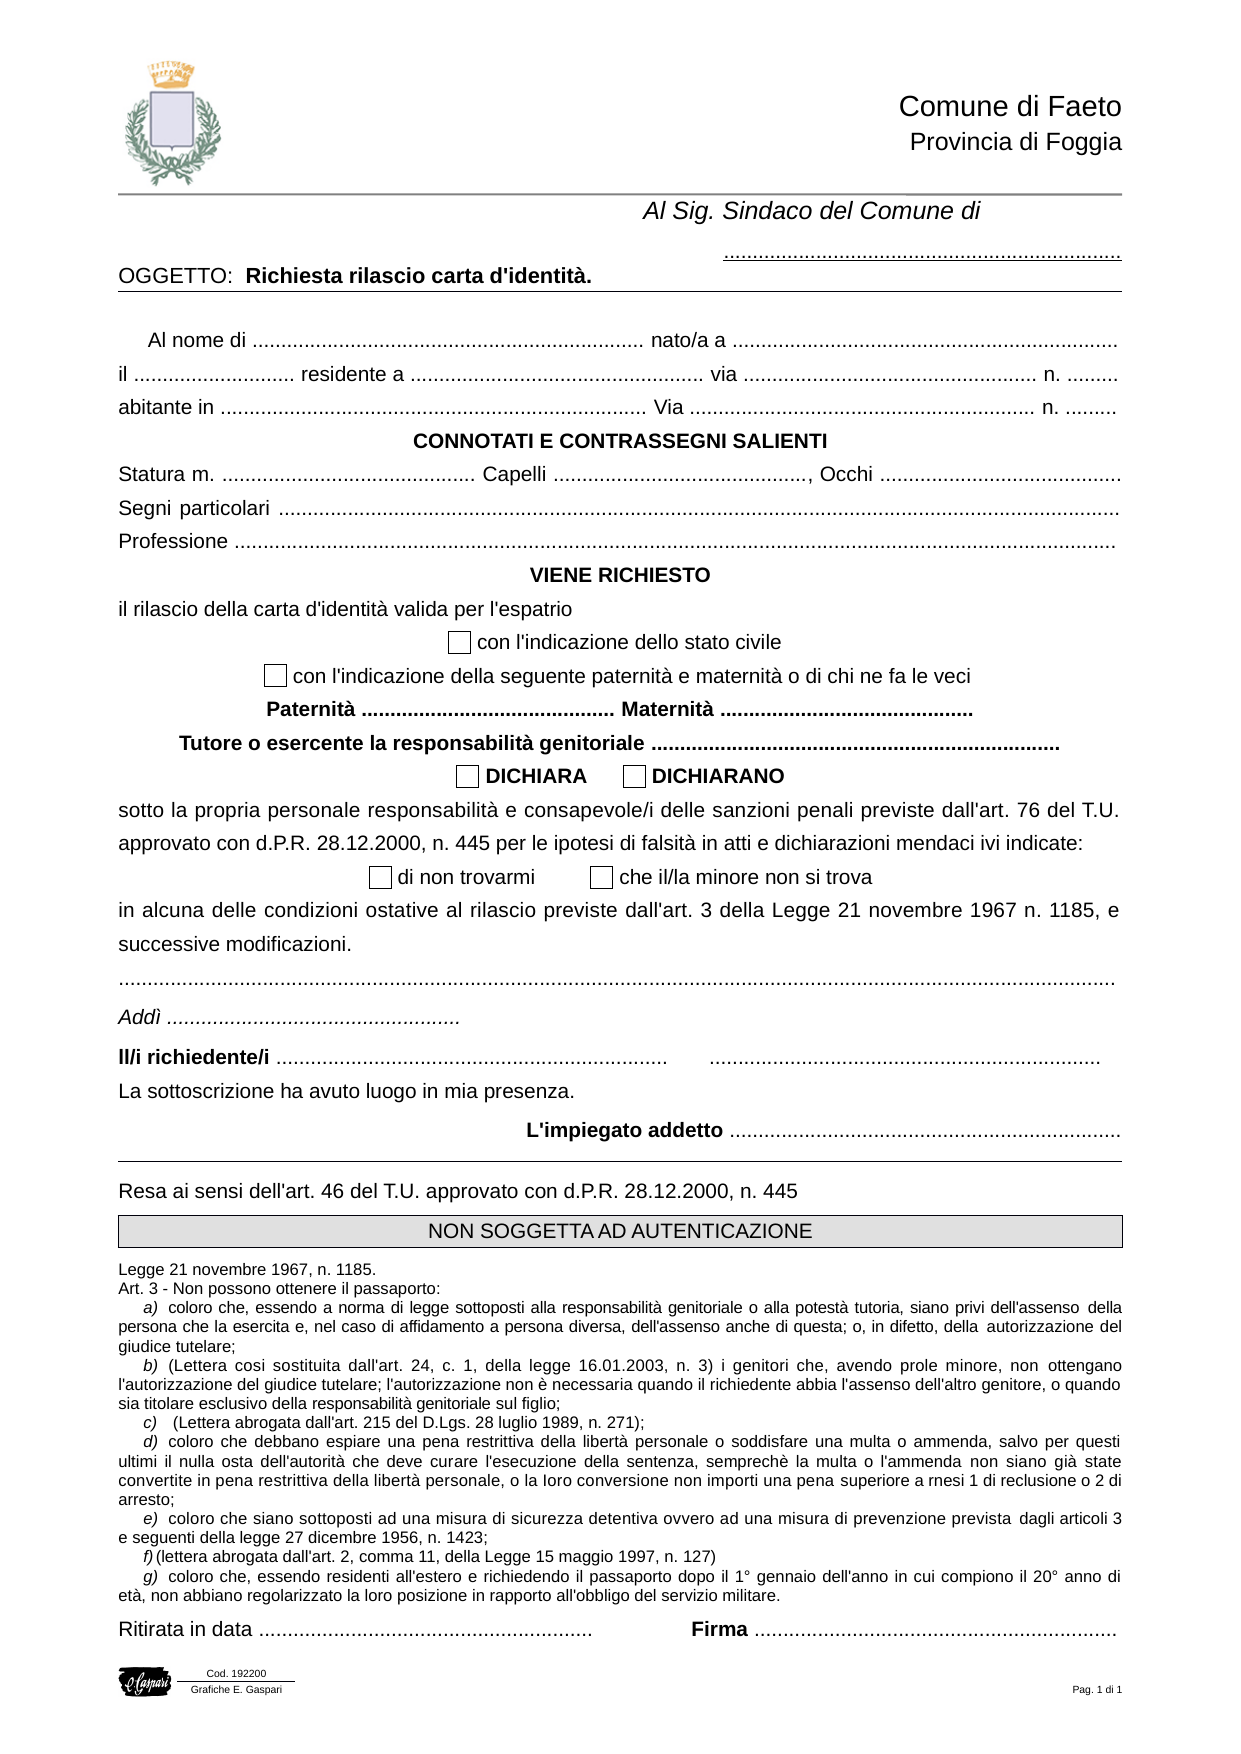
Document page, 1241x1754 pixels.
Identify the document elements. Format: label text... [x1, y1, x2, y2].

text Art. 3 - Non possono ottenere il passaporto: [118, 1279, 1122, 1298]
list (Lettera cosi sostituita dall'art. 24, c. 1, della legge 16.01.2003, n. 3) i genitori che, avendo prole minore, non ottengano l'autorizzazione del giudice tutelare; l'autorizzazione non è necessaria quando il richiedente abbia l'assenso dell'altro genitore, o quando sia titolare esclusivo della responsabilità genitoriale sul figlio; [118, 1356, 1122, 1413]
text ............................................................................................................................................................................. [118, 965, 1122, 989]
list coloro che siano sottoposti ad una misura di sicurezza detentiva ovvero ad una misura di prevenzione prevista dagli articoli 3 e seguenti della legge 27 dicembre 1956, n. 1423; [118, 1509, 1122, 1547]
text Resa ai sensi dell'art. 46 del T.U. approvato con d.P.R. 28.12.2000, n. 445 [118, 1179, 1122, 1203]
picture [122, 58, 224, 189]
text L'impiegato addetto .................................................................... [118, 1118, 1122, 1142]
text Provincia di Foggia [224, 127, 1122, 156]
text ll/i richiedente/i .................................................................... .................................................................... [118, 1045, 1122, 1069]
text OGGETTO: Richiesta rilascio carta d'identità. [118, 263, 1122, 291]
text DICHIARA DICHIARANO [118, 764, 1122, 788]
text in alcuna delle condizioni ostative al rilascio previste dall'art. 3 della Legge 21 novembre 1967 n. 1185, e successive modificazioni. [118, 898, 1122, 956]
list (Lettera abrogata dall'art. 215 del D.Lgs. 28 luglio 1989, n. 271); [118, 1413, 1122, 1432]
text ..................................................................... [118, 239, 1122, 263]
text Legge 21 novembre 1967, n. 1185. [118, 1260, 1122, 1279]
text La sottoscrizione ha avuto luogo in mia presenza. [118, 1078, 1122, 1102]
text Comune di Faeto [224, 89, 1122, 122]
text Addì ................................................... [118, 1005, 1122, 1029]
text con l'indicazione dello stato civile [118, 630, 1122, 654]
table_header NON SOGGETTA AD AUTENTICAZIONE [119, 1216, 1122, 1247]
text Tutore o esercente la responsabilità genitoriale ....................................................................... [118, 731, 1122, 754]
text VIENE RICHIESTO [118, 563, 1122, 587]
list coloro che, essendo residenti all'estero e richiedendo il passaporto dopo il 1° gennaio dell'anno in cui compiono il 20° anno di età, non abbiano regolarizzato la loro posizione in rapporto all'obbligo del servizio militare. [118, 1566, 1122, 1605]
text CONNOTATI E CONTRASSEGNI SALIENTI [118, 429, 1122, 453]
text il rilascio della carta d'identità valida per l'espatrio [118, 596, 1122, 620]
text Ritirata in data .......................................................... Firma ............................................................... [118, 1617, 1122, 1641]
text con l'indicazione della seguente paternità e maternità o di chi ne fa le veci [118, 663, 1122, 687]
list coloro che, essendo a norma di legge sottoposti alla responsabilità genitoriale o alla potestà tutoria, siano privi dell'assenso della persona che la esercita e, nel caso di affidamento a persona diversa, dell'assenso anche di questa; o, in difetto, della autorizzazione del giudice tutelare; [118, 1298, 1122, 1356]
text Statura m. ............................................ Capelli ............................................, Occhi .......................................... Segni particolari .................................................................................................................................................. Professione ......................................................................................................................................................... [118, 462, 1122, 553]
text Al nome di .................................................................... nato/a a ................................................................... il ............................ residente a ................................................... via ................................................... n. ......... abitante in .......................................................................... Via ............................................................ n. ......... [118, 328, 1122, 419]
text sotto la propria personale responsabilità e consapevole/i delle sanzioni penali previste dall'art. 76 del T.U. approvato con d.P.R. 28.12.2000, n. 445 per le ipotesi di falsità in atti e dichiarazioni mendaci ivi indicate: [118, 798, 1122, 855]
list (lettera abrogata dall'art. 2, comma 11, della Legge 15 maggio 1997, n. 127) [118, 1547, 1122, 1566]
text di non trovarmi che il/la minore non si trova [118, 865, 1122, 889]
text Paternità ............................................ Maternità ............................................ [118, 697, 1122, 721]
picture [118, 1666, 172, 1697]
list coloro che debbano espiare una pena restrittiva della libertà personale o soddisfare una multa o ammenda, salvo per questi ultimi il nulla osta dell'autorità che deve curare l'esecuzione della sentenza, semprechè la multa o l'ammenda non siano già state convertite in pena restrittiva della libertà personale, o la Ioro conversione non importi una pena superiore a rnesi 1 di reclusione o 2 di arresto; [118, 1432, 1122, 1509]
text Al Sig. Sindaco del Comune di [643, 196, 1122, 225]
